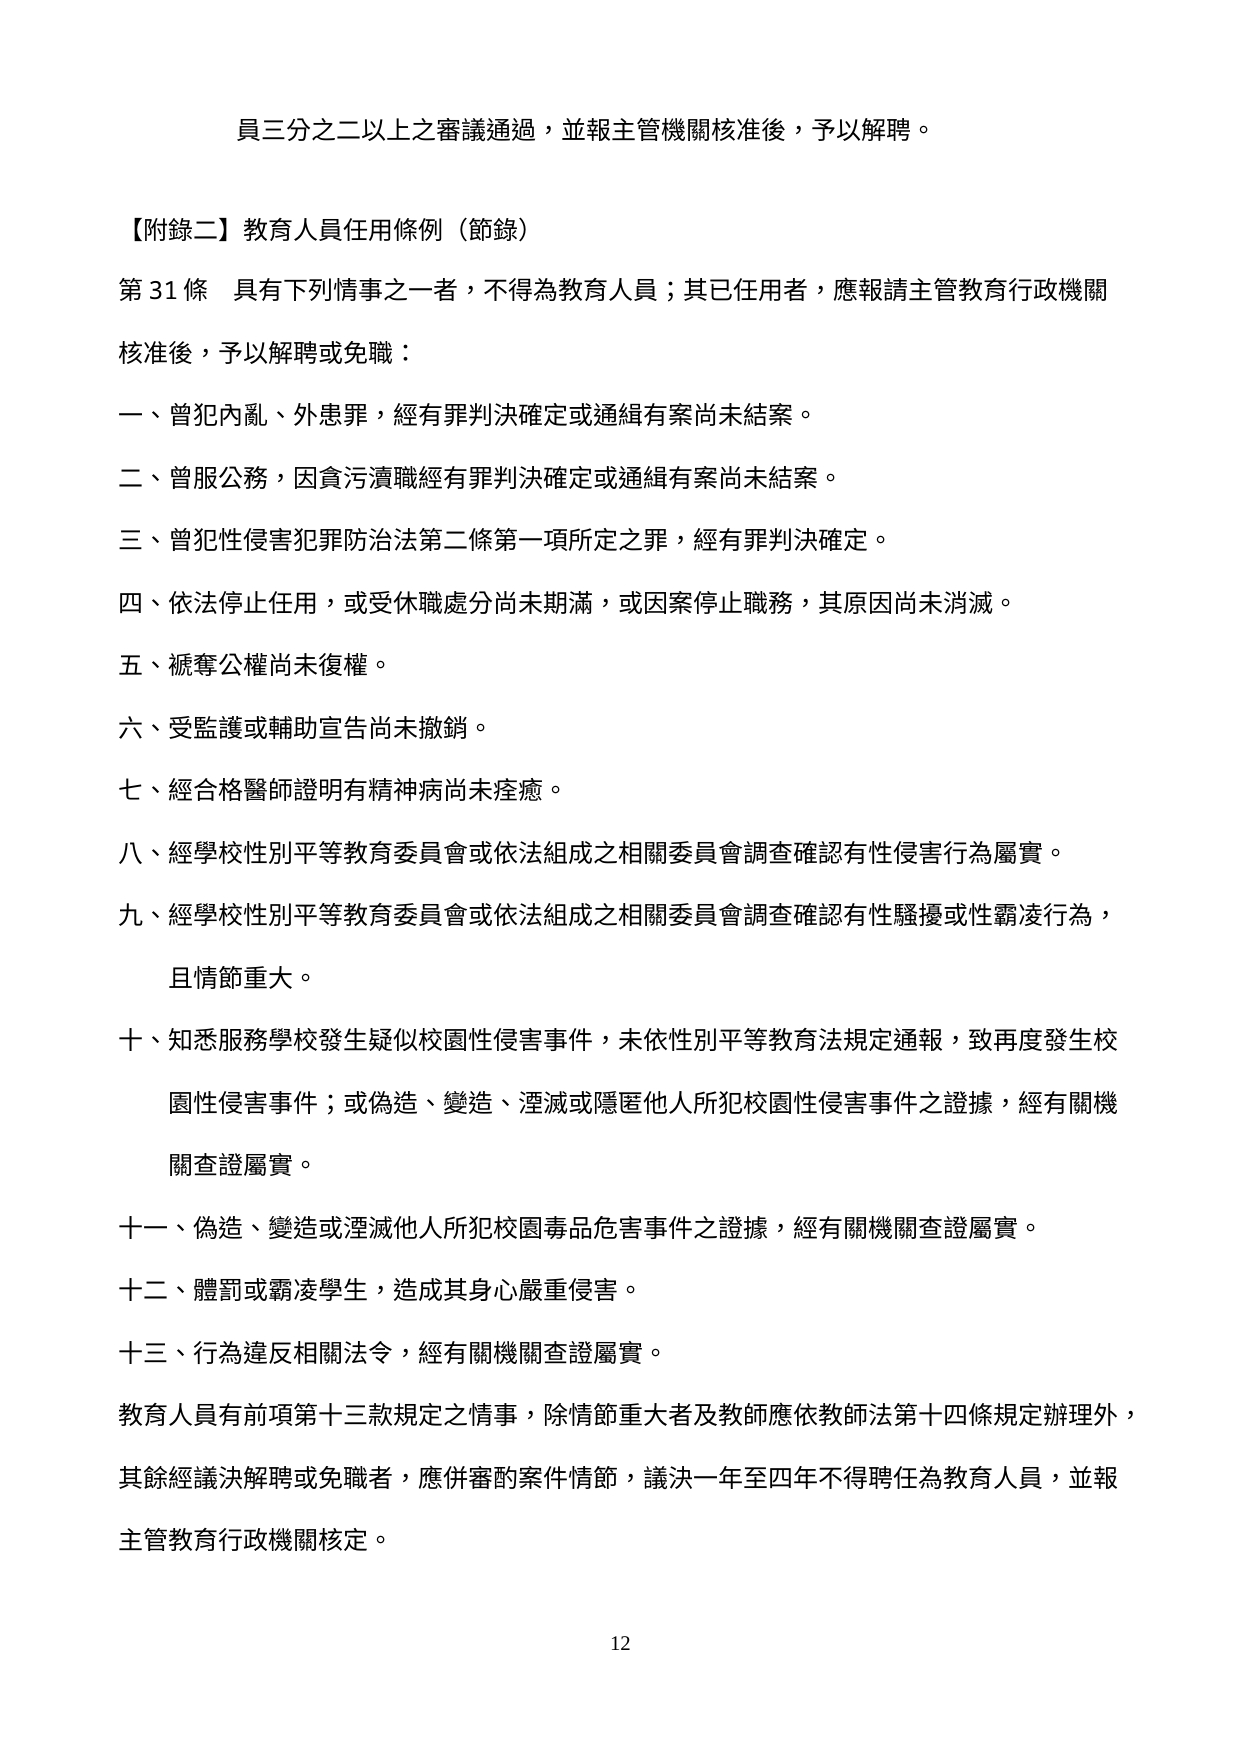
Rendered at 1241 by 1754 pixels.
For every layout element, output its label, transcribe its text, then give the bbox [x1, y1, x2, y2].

text 六、受監護或輔助宣告尚未撤銷。 [118, 685, 1122, 747]
text 第31條 具有下列情事之一者，不得為教育人員；其已任用者，應報請主管教育行政機關核准後，予以解聘或免職： [118, 247, 1122, 372]
text 二、曾服公務，因貪污瀆職經有罪判決確定或通緝有案尚未結案。 [118, 435, 1122, 497]
text 十二、體罰或霸凌學生，造成其身心嚴重侵害。 [118, 1247, 1122, 1310]
text 【附錄二】教育人員任用條例（節錄） [118, 210, 1122, 247]
text 一、曾犯內亂、外患罪，經有罪判決確定或通緝有案尚未結案。 [118, 372, 1122, 435]
text 九、經學校性別平等教育委員會或依法組成之相關委員會調查確認有性騷擾或性霸凌行為，且情節重大。 [118, 872, 1122, 997]
text 八、經學校性別平等教育委員會或依法組成之相關委員會調查確認有性侵害行為屬實。 [118, 810, 1122, 872]
text 教育人員有前項第十三款規定之情事，除情節重大者及教師應依教師法第十四條規定辦理外，其餘經議決解聘或免職者，應併審酌案件情節，議決一年至四年不得聘任為教育人員，並報主管教育行政機關核定。 [118, 1372, 1122, 1560]
text 五、褫奪公權尚未復權。 [118, 622, 1122, 685]
text 四、依法停止任用，或受休職處分尚未期滿，或因案停止職務，其原因尚未消滅。 [118, 560, 1122, 622]
text 十三、行為違反相關法令，經有關機關查證屬實。 [118, 1310, 1122, 1372]
text 三、曾犯性侵害犯罪防治法第二條第一項所定之罪，經有罪判決確定。 [118, 497, 1122, 560]
text 十、知悉服務學校發生疑似校園性侵害事件，未依性別平等教育法規定通報，致再度發生校園性侵害事件；或偽造、變造、湮滅或隱匿他人所犯校園性侵害事件之證據，經有關機關查證屬實。 [118, 997, 1122, 1185]
text 員三分之二以上之審議通過，並報主管機關核准後，予以解聘。 [236, 110, 1122, 147]
text 七、經合格醫師證明有精神病尚未痊癒。 [118, 747, 1122, 810]
text 十一、偽造、變造或湮滅他人所犯校園毒品危害事件之證據，經有關機關查證屬實。 [118, 1185, 1122, 1247]
